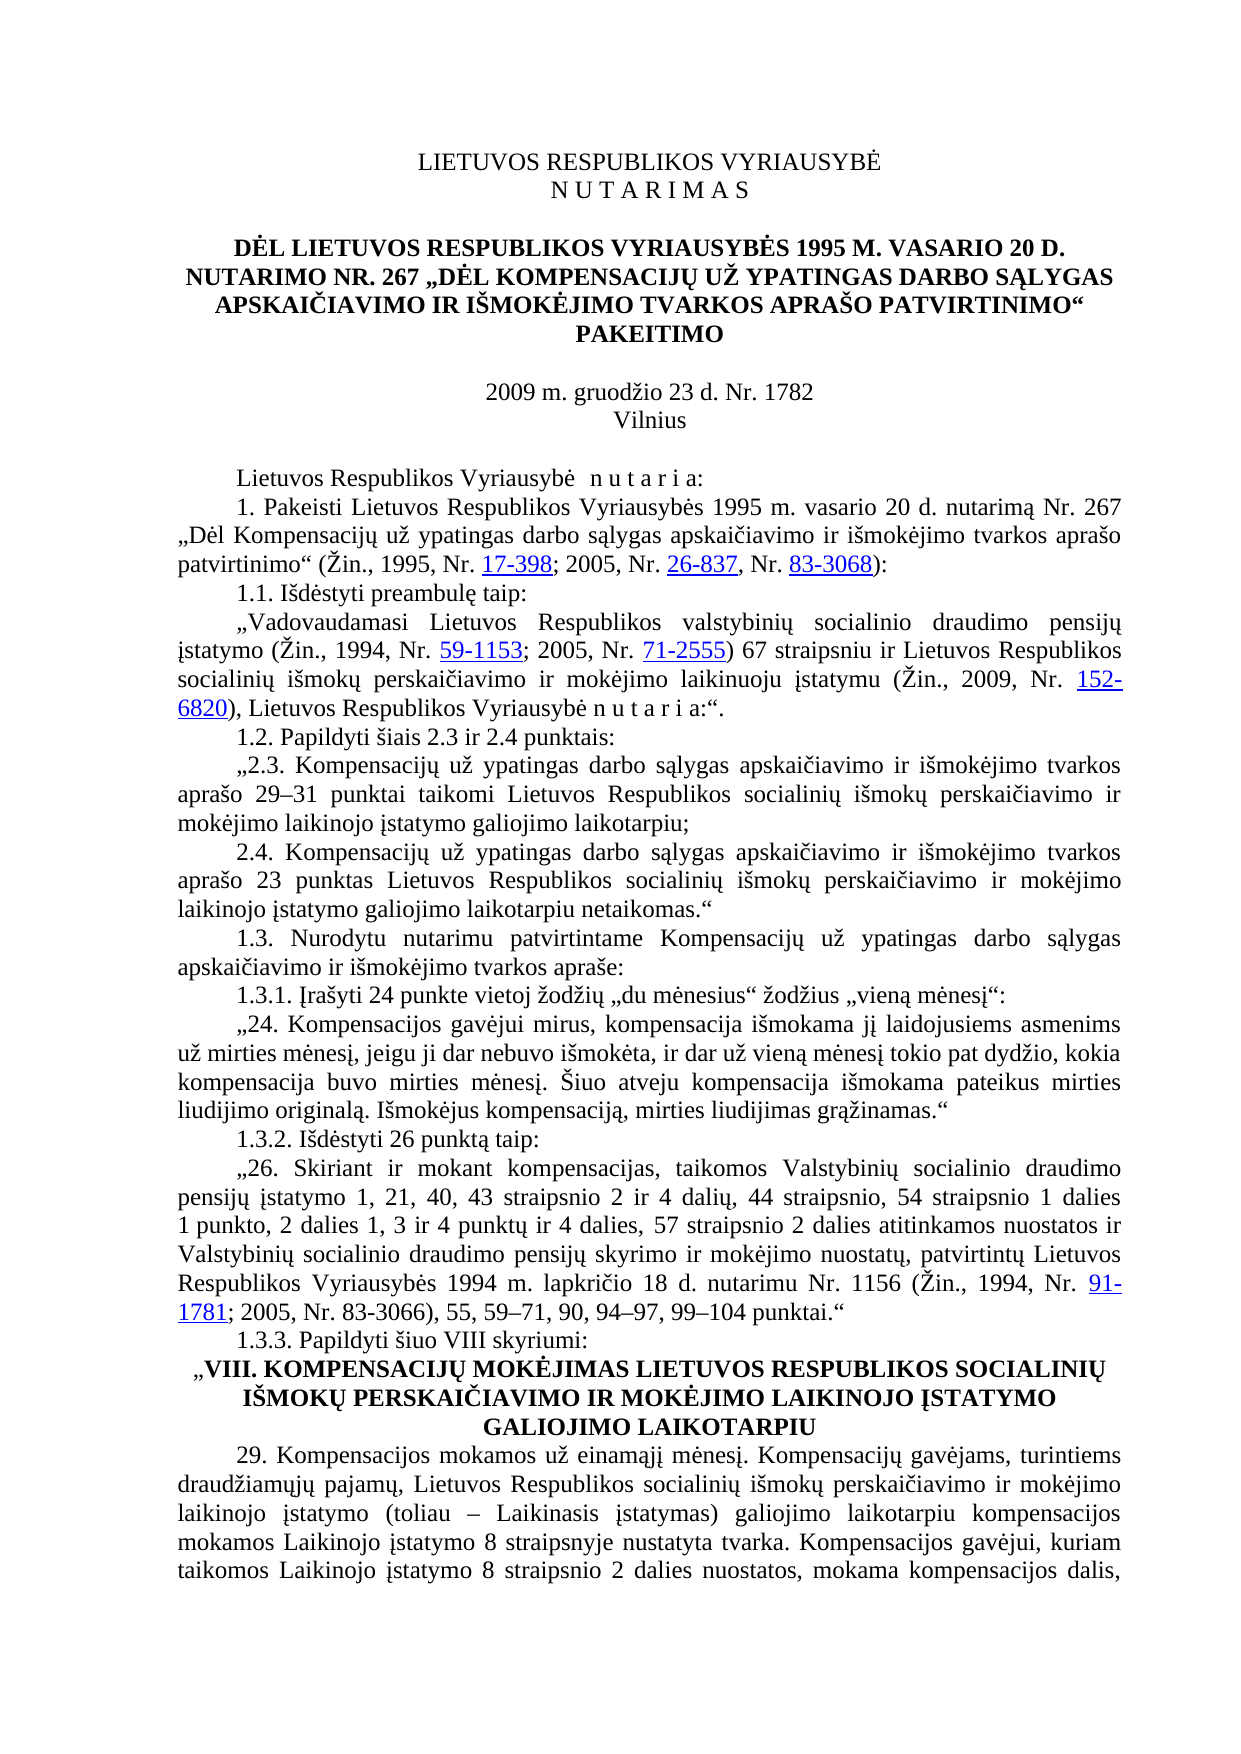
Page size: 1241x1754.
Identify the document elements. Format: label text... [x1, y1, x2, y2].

text Lietuvos Respublikos Vyriausybė [177, 147, 1122, 176]
text 1.3.1. Įrašyti 24 punkte vietoj žodžių „du mėnesius“ žodžius „vieną mėnesį“: [177, 981, 1122, 1009]
text 29. Kompensacijos mokamos už einamąjį mėnesį. Kompensacijų gavėjams, turintiems draudžiamųjų pajamų, Lietuvos Respublikos socialinių išmokų perskaičiavimo ir mokėjimo laikinojo įstatymo (toliau – Laikinasis įstatymas) galiojimo laikotarpiu kompensacijos mokamos Laikinojo įstatymo 8 straipsnyje nustatyta tvarka. Kompensacijos gavėjui, kuriam taikomos Laikinojo įstatymo 8 straipsnio 2 dalies nuostatos, mokama kompensacijos dalis, [177, 1441, 1122, 1584]
text DĖL LIETUVOS RESPUBLIKOS VYRIAUSYBĖS 1995 M. VASARIO 20 D. NUTARIMO NR. 267 „DĖL KOMPENSACIJŲ UŽ YPATINGAS DARBO SĄLYGAS APSKAIČIAVIMO IR IŠMOKĖJIMO TVARKOS APRAŠO PATVIRTINIMO“ PAKEITIMO [177, 233, 1122, 348]
text 1.3.3. Papildyti šiuo VIII skyriumi: [177, 1326, 1122, 1354]
text 1.3.2. Išdėstyti 26 punktą taip: [177, 1124, 1122, 1153]
text NUTARIMAS [177, 176, 1122, 204]
text „26. Skiriant ir mokant kompensacijas, taikomos Valstybinių socialinio draudimo pensijų įstatymo 1, 21, 40, 43 straipsnio 2 ir 4 dalių, 44 straipsnio, 54 straipsnio 1 dalies 1 punkto, 2 dalies 1, 3 ir 4 punktų ir 4 dalies, 57 straipsnio 2 dalies atitinkamos nuostatos ir Valstybinių socialinio draudimo pensijų skyrimo ir mokėjimo nuostatų, patvirtintų Lietuvos Respublikos Vyriausybės 1994 m. lapkričio 18 d. nutarimu Nr. 1156 (Žin., 1994, Nr. 91-1781; 2005, Nr. 83-3066), 55, 59–71, 90, 94–97, 99–104 punktai.“ [177, 1153, 1122, 1326]
text „24. Kompensacijos gavėjui mirus, kompensacija išmokama jį laidojusiems asmenims už mirties mėnesį, jeigu ji dar nebuvo išmokėta, ir dar už vieną mėnesį tokio pat dydžio, kokia kompensacija buvo mirties mėnesį. Šiuo atveju kompensacija išmokama pateikus mirties liudijimo originalą. Išmokėjus kompensaciją, mirties liudijimas grąžinamas.“ [177, 1009, 1122, 1124]
text 2.4. Kompensacijų už ypatingas darbo sąlygas apskaičiavimo ir išmokėjimo tvarkos aprašo 23 punktas Lietuvos Respublikos socialinių išmokų perskaičiavimo ir mokėjimo laikinojo įstatymo galiojimo laikotarpiu netaikomas.“ [177, 837, 1122, 923]
text „Vadovaudamasi Lietuvos Respublikos valstybinių socialinio draudimo pensijų įstatymo (Žin., 1994, Nr. 59-1153; 2005, Nr. 71-2555) 67 straipsniu ir Lietuvos Respublikos socialinių išmokų perskaičiavimo ir mokėjimo laikinuoju įstatymu (Žin., 2009, Nr. 152-6820), Lietuvos Respublikos Vyriausybė nutaria:“. [177, 607, 1122, 722]
text 1. Pakeisti Lietuvos Respublikos Vyriausybės 1995 m. vasario 20 d. nutarimą Nr. 267 „Dėl Kompensacijų už ypatingas darbo sąlygas apskaičiavimo ir išmokėjimo tvarkos aprašo patvirtinimo“ (Žin., 1995, Nr. 17-398; 2005, Nr. 26-837, Nr. 83-3068): [177, 492, 1122, 578]
text 1.2. Papildyti šiais 2.3 ir 2.4 punktais: [177, 722, 1122, 751]
text „VIII. KOMPENSACIJŲ MOKĖJIMAS LIETUVOS RESPUBLIKOS SOCIALINIŲ IŠMOKŲ PERSKAIČIAVIMO IR MOKĖJIMO LAIKINOJO ĮSTATYMO GALIOJIMO LAIKOTARPIU [177, 1354, 1122, 1441]
text Vilnius [177, 406, 1122, 434]
text „2.3. Kompensacijų už ypatingas darbo sąlygas apskaičiavimo ir išmokėjimo tvarkos aprašo 29–31 punktai taikomi Lietuvos Respublikos socialinių išmokų perskaičiavimo ir mokėjimo laikinojo įstatymo galiojimo laikotarpiu; [177, 751, 1122, 837]
text Lietuvos Respublikos Vyriausybė nutaria: [177, 463, 1122, 492]
text 1.1. Išdėstyti preambulę taip: [177, 578, 1122, 607]
text 2009 m. gruodžio 23 d. Nr. 1782 [177, 377, 1122, 406]
text 1.3. Nurodytu nutarimu patvirtintame Kompensacijų už ypatingas darbo sąlygas apskaičiavimo ir išmokėjimo tvarkos apraše: [177, 923, 1122, 981]
